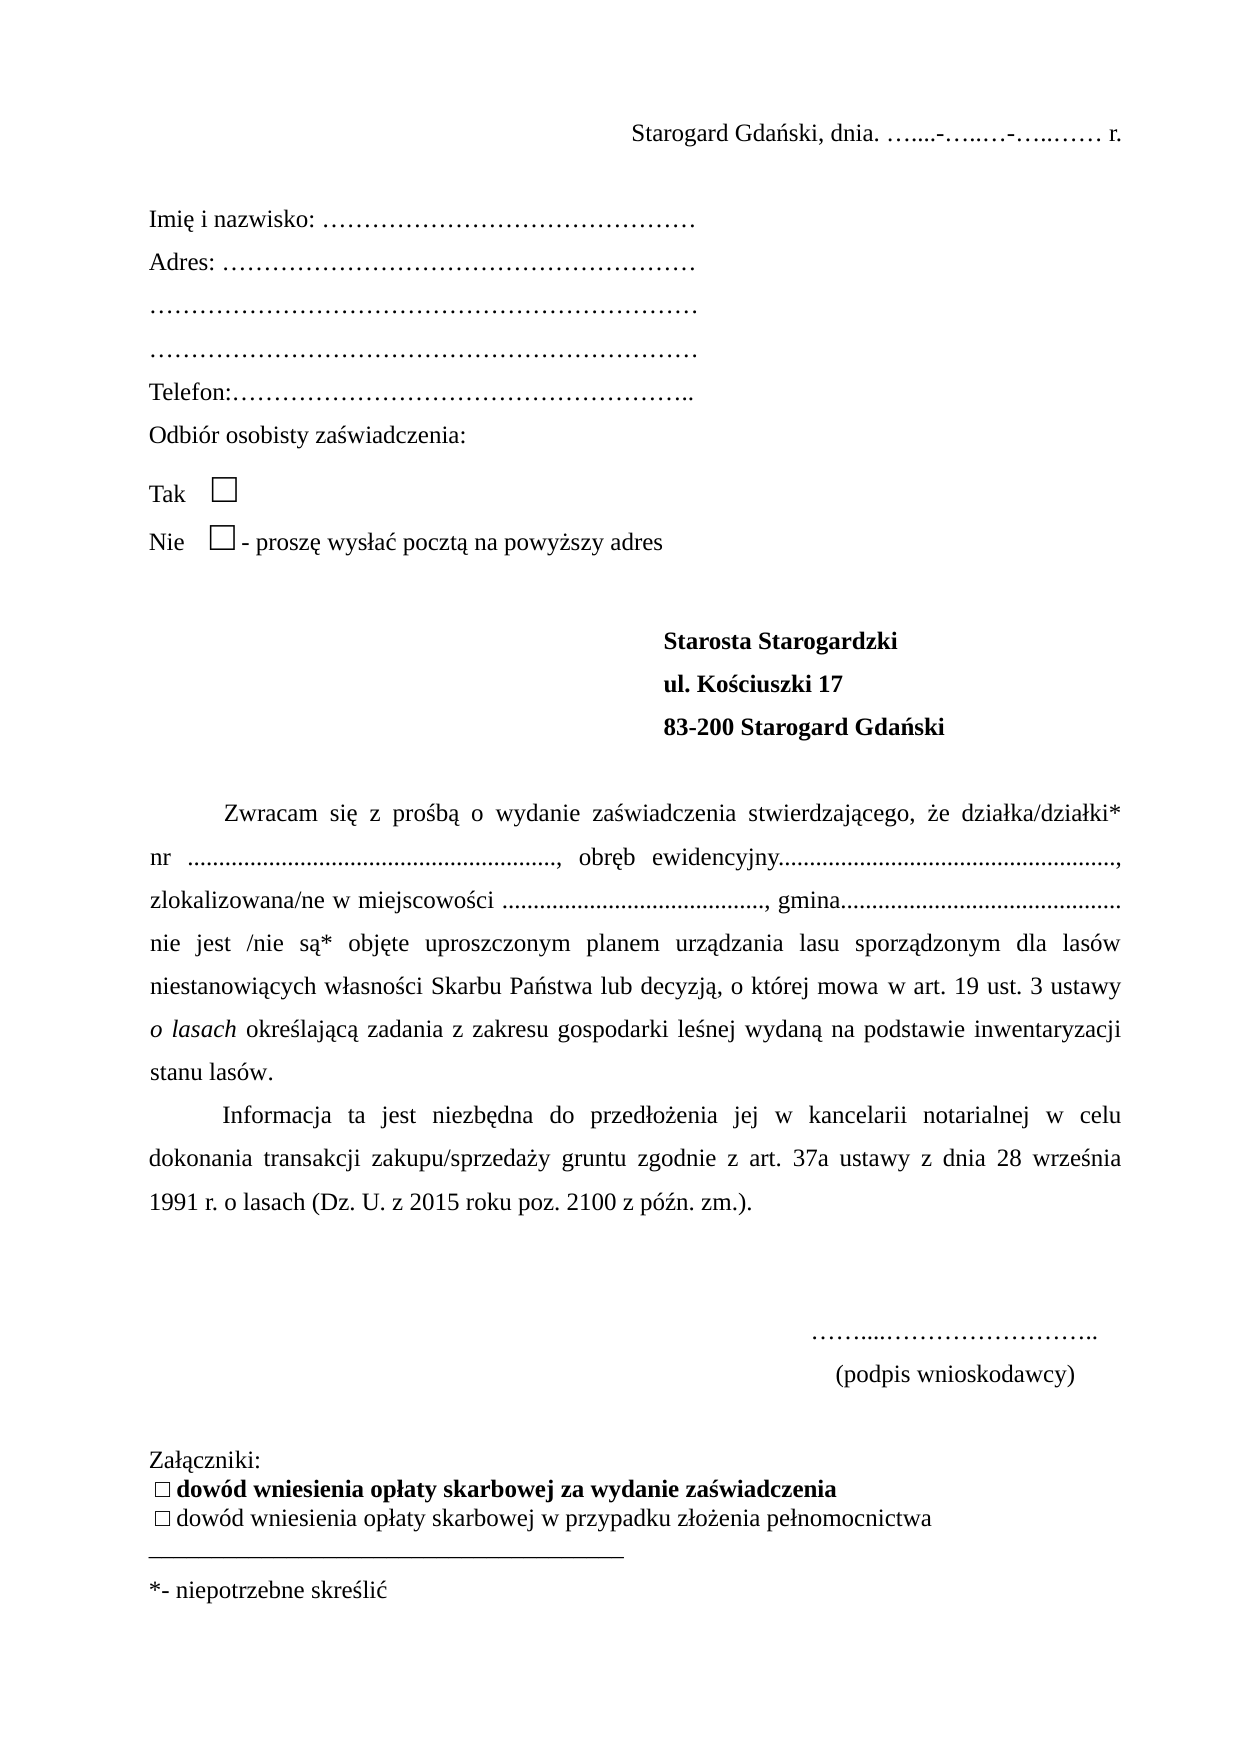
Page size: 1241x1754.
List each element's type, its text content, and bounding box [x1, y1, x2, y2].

text ………………………………………………………… [148, 291, 1122, 319]
text ………………………………………………………… [148, 334, 1122, 362]
text Starogard Gdański, dnia. …....-…..…-…..…… r. [148, 118, 1122, 147]
text ……....…………………….. [148, 1316, 1122, 1345]
text Telefon:……………………………………………….. [148, 377, 1122, 406]
text Tak □ [148, 463, 1122, 511]
text Załączniki: [148, 1445, 1122, 1474]
text Informacja ta jest niezbędna do przedłożenia jej w kancelarii notarialnej w celu dokonania transakcji zakupu/sprzedaży gruntu zgodnie z art. 37a ustawy z dnia 28 września 1991 r. o lasach (Dz. U. z 2015 roku poz. 2100 z późn. zm.). [148, 1100, 1122, 1215]
text (podpis wnioskodawcy) [148, 1359, 1122, 1388]
text □ dowód wniesienia opłaty skarbowej w przypadku złożenia pełnomocnictwa [148, 1503, 1095, 1532]
text □ dowód wniesienia opłaty skarbowej za wydanie zaświadczenia [148, 1474, 1095, 1503]
text Starosta Starogardzki [148, 626, 1122, 655]
text Adres: ………………………………………………… [148, 247, 1122, 276]
text ______________________________________ [148, 1532, 1122, 1560]
text Odbiór osobisty zaświadczenia: [148, 420, 1122, 449]
text ul. Kościuszki 17 [148, 669, 1122, 698]
text Nie □ - proszę wysłać pocztą na powyższy adres [148, 511, 1122, 559]
text Imię i nazwisko: ……………………………………… [148, 161, 1122, 233]
text Zwracam się z prośbą o wydanie zaświadczenia stwierdzającego, że działka/działki* nr ..........................................................., obręb ewidencyjny......................................................, zlokalizowana/ne w miejscowości .........................................., gmina............................................. nie jest /nie są* objęte uproszczonym planem urządzania lasu sporządzonym dla lasów niestanowiących własności Skarbu Państwa lub decyzją, o której mowa w art. 19 ust. 3 ustawy o lasach określającą zadania z zakresu gospodarki leśnej wydaną na podstawie inwentaryzacji stanu lasów. [150, 798, 1122, 1086]
text *- niepotrzebne skreślić [148, 1575, 1122, 1603]
text 83-200 Starogard Gdański [148, 712, 1122, 784]
